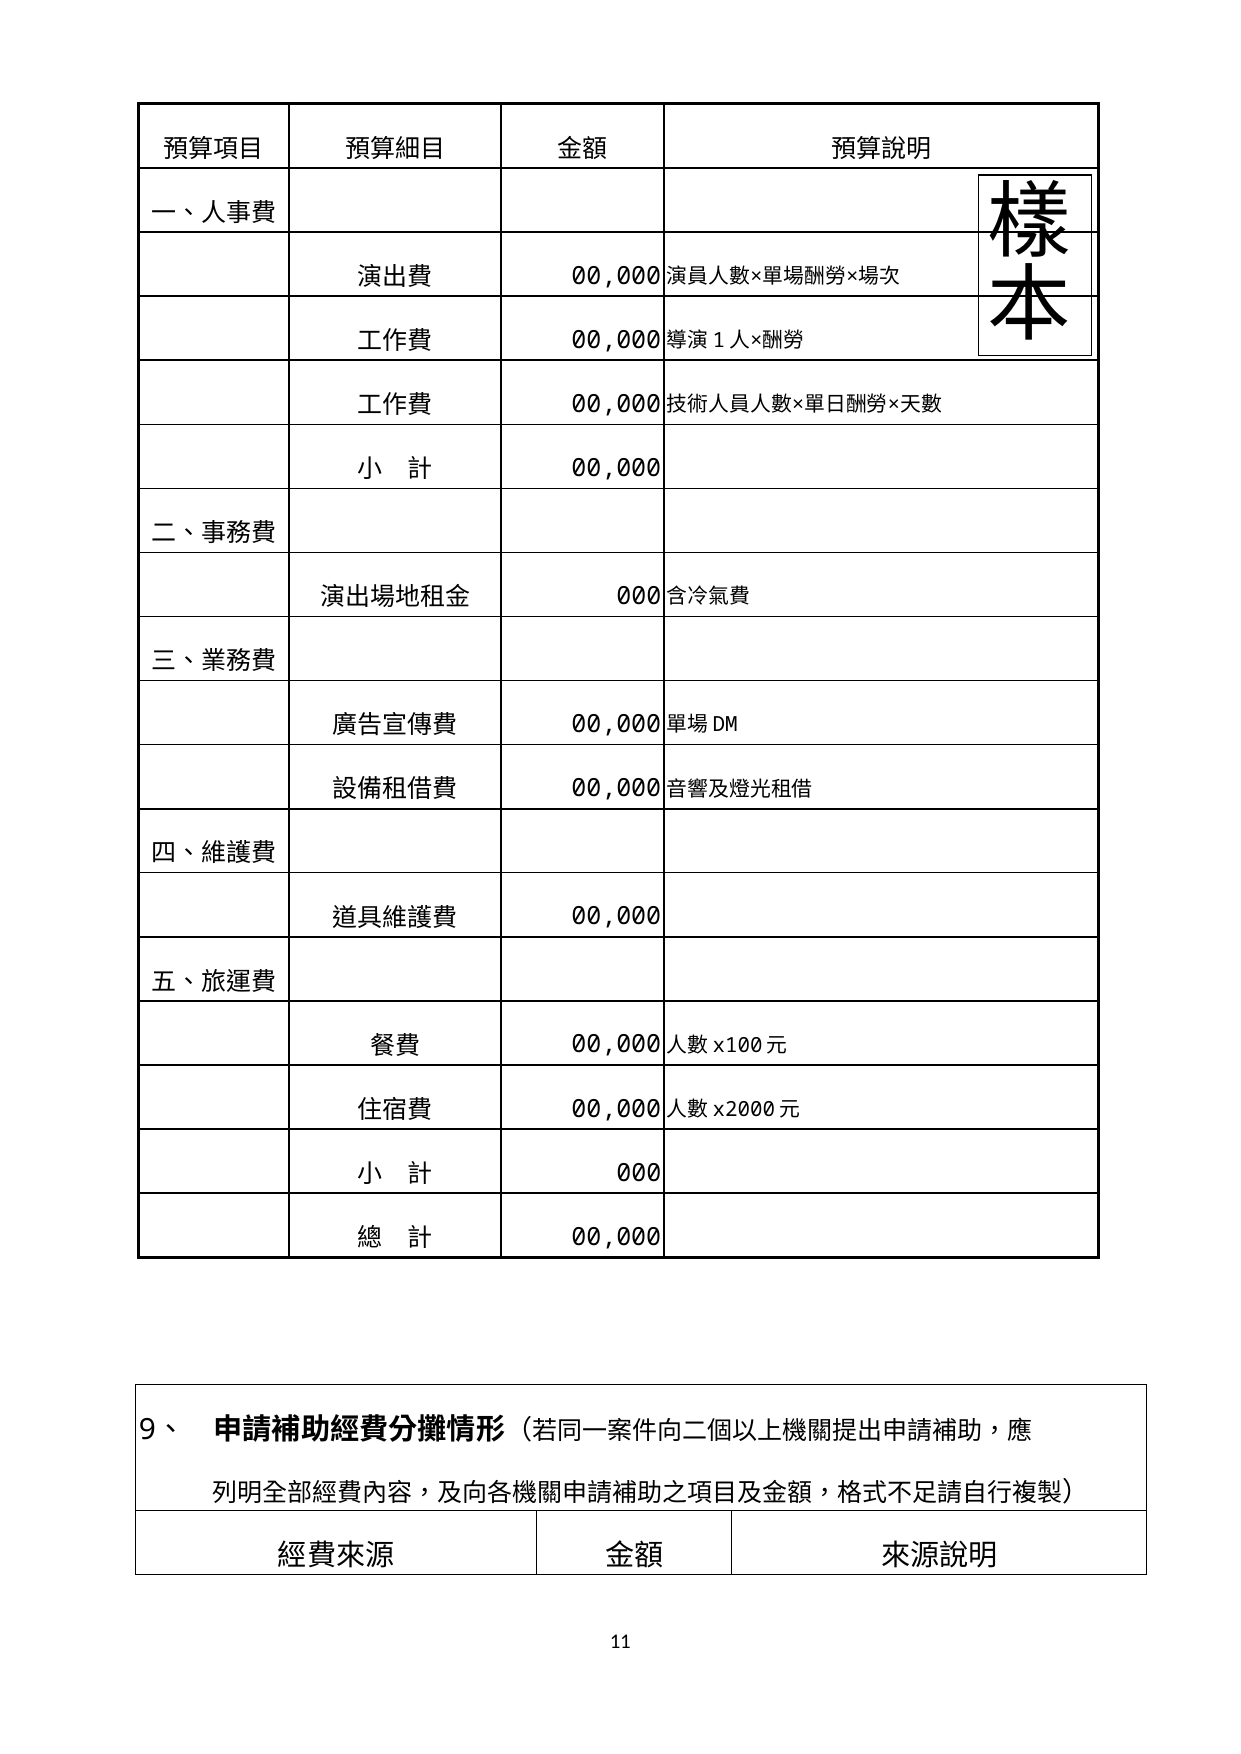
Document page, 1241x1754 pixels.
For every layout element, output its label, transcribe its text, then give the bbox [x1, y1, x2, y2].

table_cell [665, 489, 1097, 552]
table_cell [140, 297, 288, 359]
table_cell 00,000 [502, 361, 663, 423]
table_cell 演出費 [290, 233, 500, 295]
table_cell [140, 1194, 288, 1256]
table_cell 設備租借費 [290, 745, 500, 808]
table_cell [140, 681, 288, 744]
table_cell [140, 233, 288, 295]
table_cell [290, 810, 500, 872]
table_header 預算說明 [665, 105, 1097, 167]
table_cell 總 計 [290, 1194, 500, 1256]
table_cell 音響及燈光租借 [665, 745, 1097, 808]
table_header [1147, 1384, 1240, 1510]
table_cell [140, 1066, 288, 1128]
table_cell 住宿費 [290, 1066, 500, 1128]
table_cell 小 計 [290, 1130, 500, 1192]
table_cell [979, 233, 1091, 295]
table_cell [290, 938, 500, 1000]
table_cell [140, 1002, 288, 1064]
table_cell 餐費 [290, 1002, 500, 1064]
table_cell 演出場地租金 [290, 553, 500, 616]
table_cell 人數x100元 [665, 1002, 1097, 1064]
table_header 預算項目 [140, 105, 288, 167]
table_cell [665, 938, 1097, 1000]
table_cell [665, 617, 1097, 680]
table_cell 單場DM [665, 681, 1097, 744]
table_cell 00,000 [502, 681, 663, 744]
table_header 金額 [502, 105, 663, 167]
table_cell [665, 873, 1097, 936]
table_cell [502, 169, 663, 231]
table_cell [665, 1130, 1097, 1192]
table_cell [502, 489, 663, 552]
table_cell [140, 553, 288, 616]
table_cell 小 計 [290, 425, 500, 487]
table_cell 00,000 [502, 1002, 663, 1064]
table_cell [290, 489, 500, 552]
table_cell 00,000 [502, 233, 663, 295]
table_cell 來源說明 [732, 1511, 1146, 1574]
table_cell 經費來源 [136, 1511, 536, 1574]
table_cell [140, 745, 288, 808]
table_cell 00,000 [502, 425, 663, 487]
table_cell [1092, 233, 1097, 295]
table_cell 四、維護費 [140, 810, 288, 872]
table_cell 三、業務費 [140, 617, 288, 680]
table_cell [290, 617, 500, 680]
table_cell 00,000 [502, 873, 663, 936]
table_cell 工作費 [290, 361, 500, 423]
table_cell [665, 1194, 1097, 1256]
table_cell 00,000 [502, 297, 663, 359]
table_cell 含冷氣費 [665, 553, 1097, 616]
table_cell [140, 361, 288, 423]
table_cell 演員人數×單場酬勞×場次 [665, 233, 978, 295]
table_cell [998, 219, 1003, 231]
table_cell 一、人事費 [140, 169, 288, 231]
table_cell 導演1人×酬勞 [665, 297, 1097, 359]
table_cell [665, 810, 1097, 872]
table_cell [979, 176, 1091, 231]
table_header 申請補助經費分攤情形（若同一案件向二個以上機關提出申請補助，應 列明全部經費內容，及向各機關申請補助之項目及金額，格式不足請自行複製） [136, 1385, 1146, 1510]
table_cell [140, 873, 288, 936]
table_cell [140, 1130, 288, 1192]
table_cell 00,000 [502, 745, 663, 808]
table_cell [502, 810, 663, 872]
table_cell 廣告宣傳費 [290, 681, 500, 744]
table_cell 00,000 [502, 1066, 663, 1128]
table_cell 人數x2000元 [665, 1066, 1097, 1128]
table_cell 工作費 [290, 297, 500, 359]
table_cell [1147, 1510, 1240, 1574]
table_cell 00,000 [502, 1194, 663, 1256]
table_cell 000 [502, 553, 663, 616]
table_cell 二、事務費 [140, 489, 288, 552]
table_cell [502, 938, 663, 1000]
table_cell [140, 425, 288, 487]
table_header 預算細目 [290, 105, 500, 167]
table_cell 000 [502, 1130, 663, 1192]
table_cell [665, 425, 1097, 487]
table_cell [290, 169, 500, 231]
table_cell 技術人員人數×單日酬勞×天數 [665, 361, 1097, 423]
table_cell 金額 [537, 1511, 731, 1574]
table_cell 道具維護費 [290, 873, 500, 936]
table_cell [502, 617, 663, 680]
table_cell [665, 169, 1097, 231]
table_cell 五、旅運費 [140, 938, 288, 1000]
